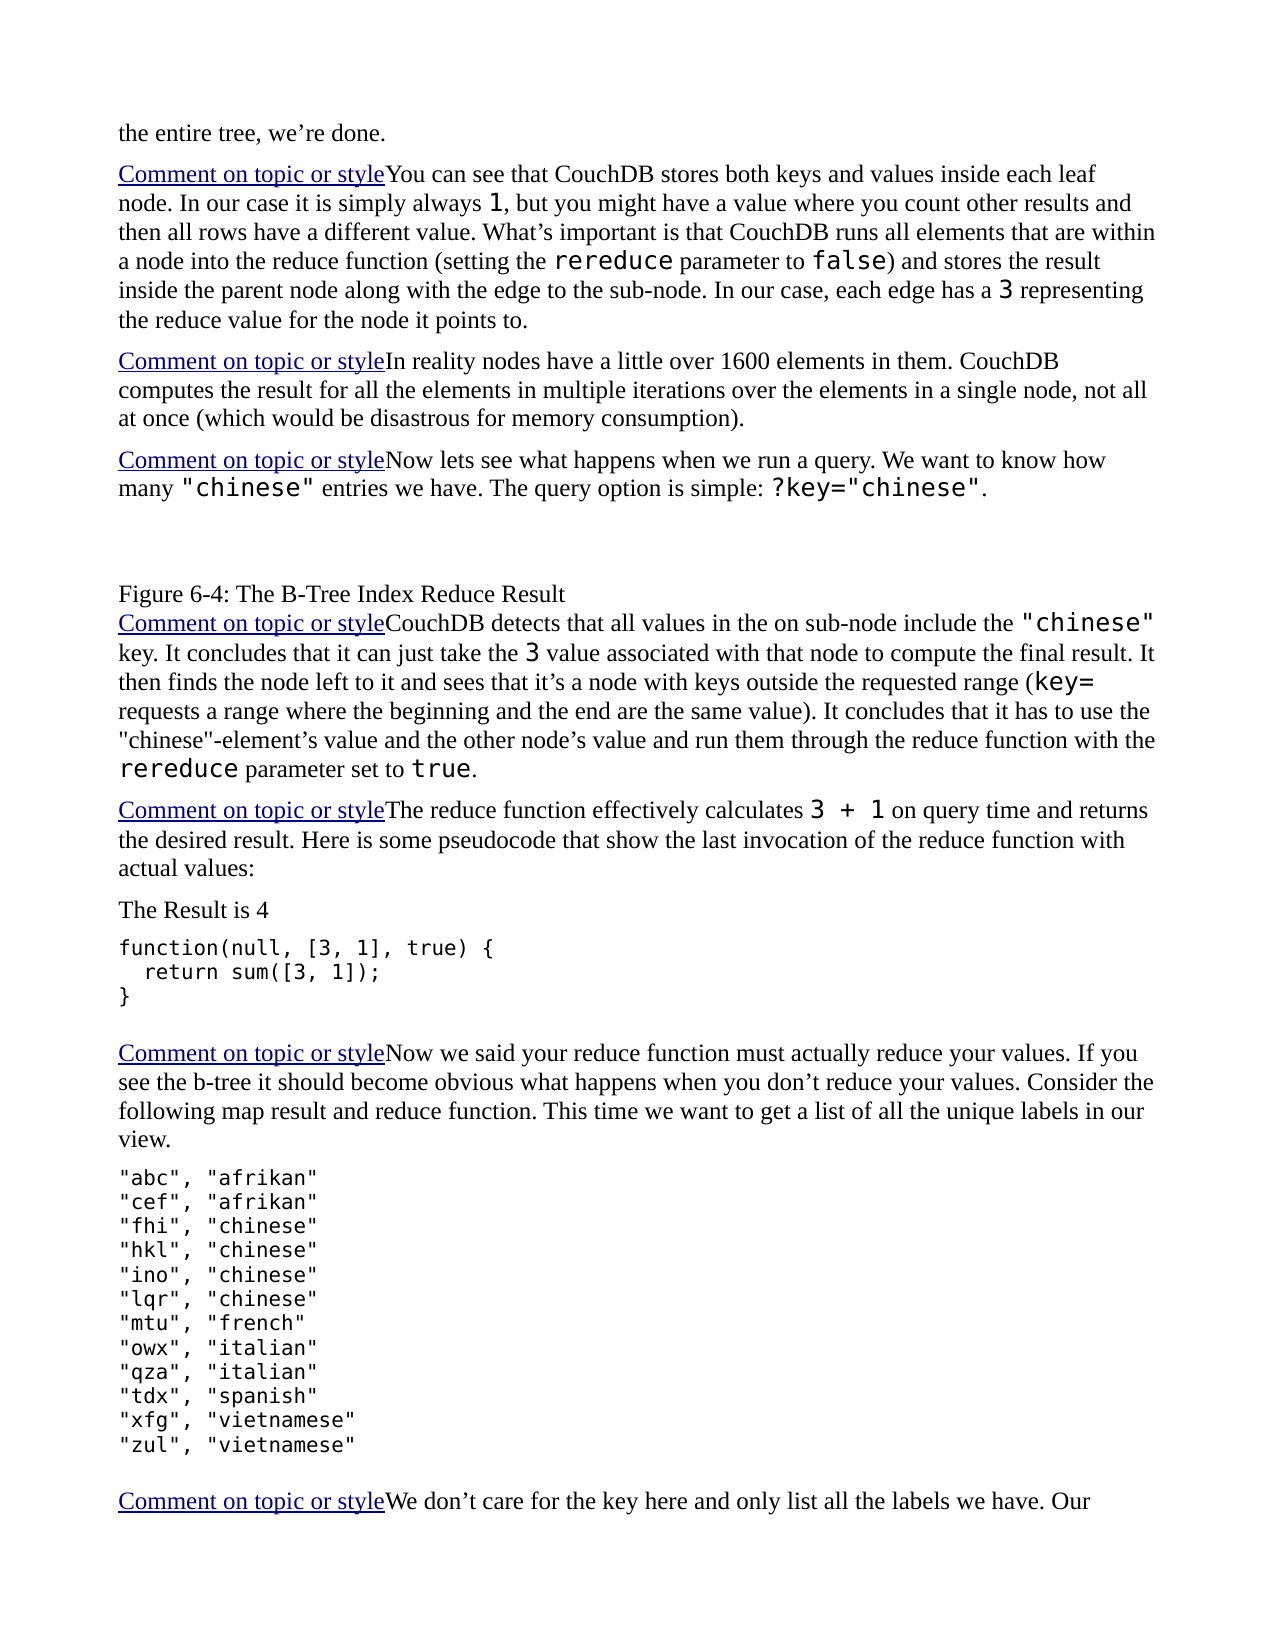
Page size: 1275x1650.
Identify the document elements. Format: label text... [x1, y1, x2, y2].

text "ino", "chinese" [118, 1263, 1157, 1287]
text "mtu", "french" [118, 1311, 1157, 1336]
text "qza", "italian" [118, 1360, 1157, 1384]
text "lqr", "chinese" [118, 1287, 1157, 1311]
text return sum([3, 1]); [118, 960, 1157, 984]
text Comment on topic or styleThe reduce function effectively calculates 3 + 1 on query time and returns the desired result. Here is some pseudocode that show the last invocation of the reduce function with actual values: [118, 795, 1157, 882]
text Comment on topic or styleIn reality nodes have a little over 1600 elements in them. CouchDB computes the result for all the elements in multiple iterations over the elements in a single node, not all at once (which would be disastrous for memory consumption). [118, 346, 1157, 432]
text "hkl", "chinese" [118, 1238, 1157, 1263]
text Comment on topic or styleNow we said your reduce function must actually reduce your values. If you see the b-tree it should become obvious what happens when you don’t reduce your values. Consider the following map result and reduce function. This time we want to get a list of all the unique labels in our view. [118, 1038, 1157, 1153]
text } [118, 984, 1157, 1009]
text Comment on topic or styleYou can see that CouchDB stores both keys and values inside each leaf node. In our case it is simply always 1, but you might have a value where you count other results and then all rows have a different value. What’s important is that CouchDB runs all elements that are within a node into the reduce function (setting the rereduce parameter to false) and stores the result inside the parent node along with the edge to the sub-node. In our case, each edge has a 3 representing the reduce value for the node it points to. [118, 159, 1157, 333]
text Comment on topic or styleCouchDB detects that all values in the on sub-node include the "chinese" key. It concludes that it can just take the 3 value associated with that node to compute the final result. It then finds the node left to it and sees that it’s a node with keys outside the requested range (key= requests a range where the beginning and the end are the same value). It concludes that it has to use the "chinese"-element’s value and the other node’s value and run them through the reduce function with the rereduce parameter set to true. [118, 608, 1157, 783]
text Figure 6-4: The B-Tree Index Reduce Result [118, 579, 1157, 608]
text "zul", "vietnamese" [118, 1433, 1157, 1457]
text "abc", "afrikan" [118, 1166, 1157, 1190]
text Comment on topic or styleWe don’t care for the key here and only list all the labels we have. Our [118, 1486, 1157, 1515]
text Comment on topic or styleNow lets see what happens when we run a query. We want to know how many "chinese" entries we have. The query option is simple: ?key="chinese". [118, 445, 1157, 503]
text The Result is 4 [118, 895, 1157, 923]
text function(null, [3, 1], true) { [118, 936, 1157, 960]
text the entire tree, we’re done. [118, 118, 1157, 147]
text "fhi", "chinese" [118, 1214, 1157, 1238]
text "tdx", "spanish" [118, 1384, 1157, 1408]
text "owx", "italian" [118, 1336, 1157, 1360]
text "cef", "afrikan" [118, 1190, 1157, 1214]
text "xfg", "vietnamese" [118, 1408, 1157, 1433]
